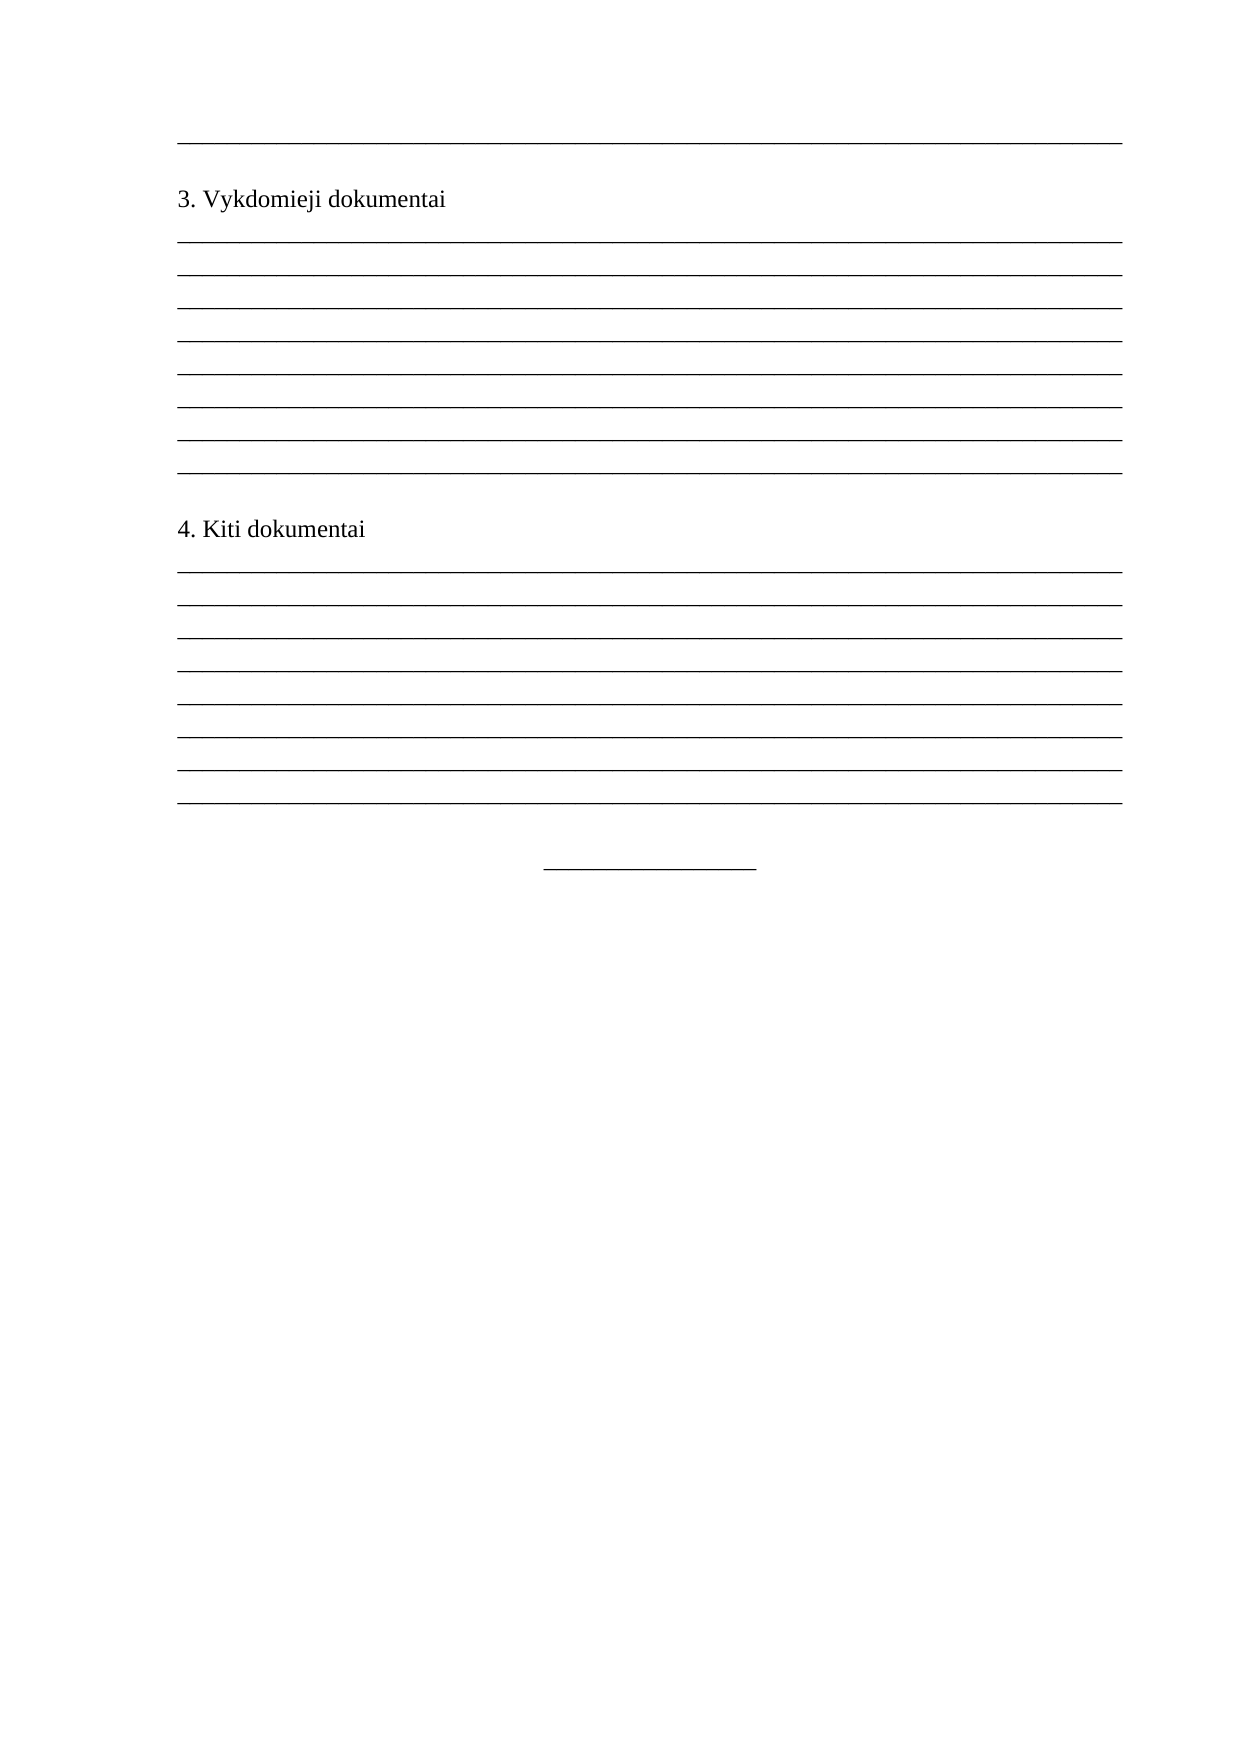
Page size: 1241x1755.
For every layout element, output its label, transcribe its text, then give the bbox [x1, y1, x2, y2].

text _ [177, 349, 1122, 374]
text _ [177, 580, 1122, 605]
text _ [177, 316, 1122, 341]
text _ [177, 217, 1122, 242]
text _ [177, 547, 1122, 572]
text _ [177, 646, 1122, 671]
text 4. Kiti dokumentai [177, 514, 1122, 543]
text _ [177, 448, 1122, 473]
text _ [177, 746, 1122, 770]
text _________________ [177, 844, 1122, 873]
text _ [177, 250, 1122, 275]
text _ [177, 613, 1122, 638]
text _ [177, 712, 1122, 737]
text _ [177, 283, 1122, 308]
text _ [177, 679, 1122, 704]
text 3. Vykdomieji dokumentai [177, 184, 1122, 213]
text _ [177, 778, 1122, 803]
text _ [177, 118, 1122, 143]
text _ [177, 382, 1122, 407]
text _ [177, 415, 1122, 440]
